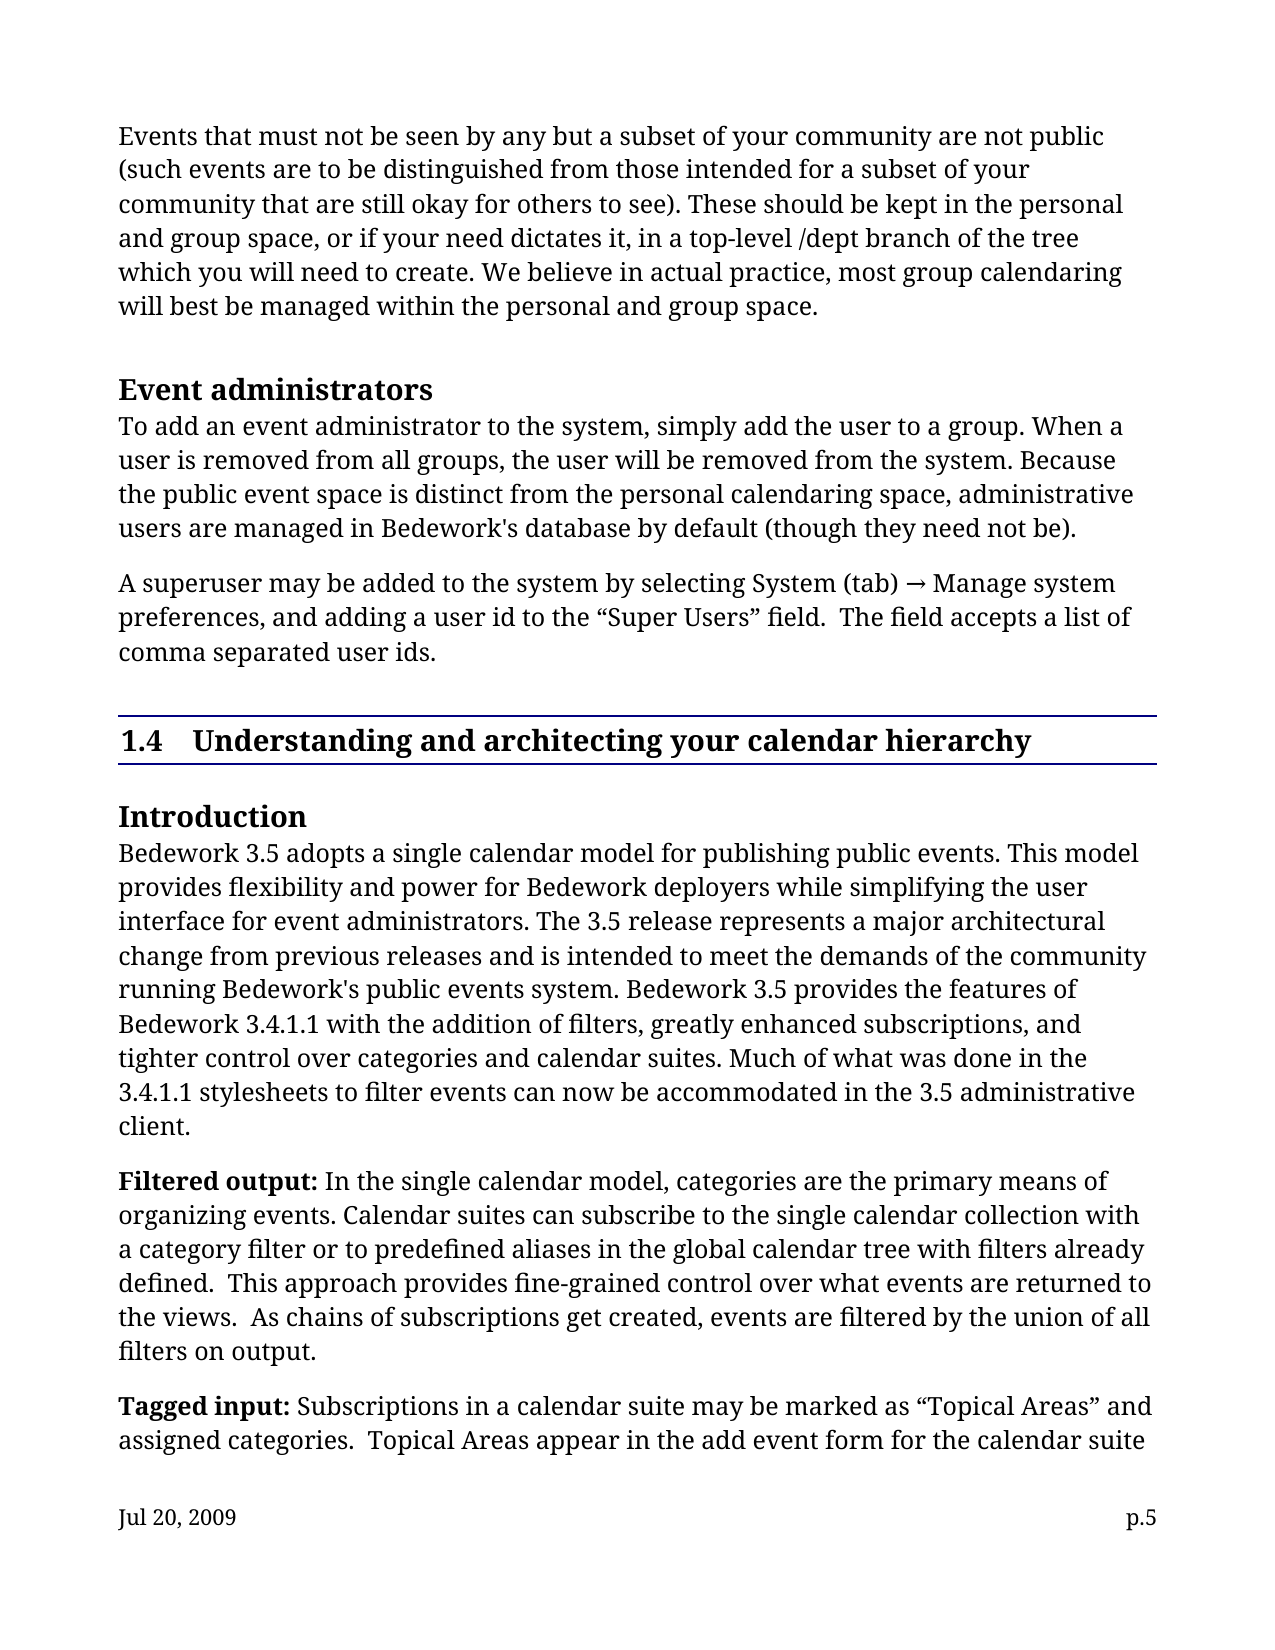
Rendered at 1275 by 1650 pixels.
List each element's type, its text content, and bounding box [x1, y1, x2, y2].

subtitle Event administrators [118, 369, 1157, 409]
text A superuser may be added to the system by selecting System (tab) → Manage system preferences, and adding a user id to the “Super Users” field. The field accepts a list of comma separated user ids. [118, 566, 1157, 668]
text Filtered output: In the single calendar model, categories are the primary means of organizing events. Calendar suites can subscribe to the single calendar collection with a category filter or to predefined aliases in the global calendar tree with filters already defined. This approach provides fine-grained control over what events are returned to the views. As chains of subscriptions get created, events are filtered by the union of all filters on output. [118, 1163, 1157, 1368]
subtitle Understanding and architecting your calendar hierarchy [118, 717, 1157, 763]
text Tagged input: Subscriptions in a calendar suite may be marked as “Topical Areas” and assigned categories. Topical Areas appear in the add event form for the calendar suite [118, 1389, 1157, 1457]
subtitle Introduction [118, 796, 1157, 836]
text Events that must not be seen by any but a subset of your community are not public (such events are to be distinguished from those intended for a subset of your community that are still okay for others to see). These should be kept in the personal and group space, or if your need dictates it, in a top-level /dept branch of the tree which you will need to create. We believe in actual practice, most group calendaring will best be managed within the personal and group space. [118, 118, 1157, 322]
text To add an event administrator to the system, simply add the user to a group. When a user is removed from all groups, the user will be removed from the system. Because the public event space is distinct from the personal calendaring space, administrative users are managed in Bedework's database by default (though they need not be). [118, 409, 1157, 545]
text Bedework 3.5 adopts a single calendar model for publishing public events. This model provides flexibility and power for Bedework deployers while simplifying the user interface for event administrators. The 3.5 release represents a major architectural change from previous releases and is intended to meet the demands of the community running Bedework's public events system. Bedework 3.5 provides the features of Bedework 3.4.1.1 with the addition of filters, greatly enhanced subscriptions, and tighter control over categories and calendar suites. Much of what was done in the 3.4.1.1 stylesheets to filter events can now be accommodated in the 3.5 administrative client. [118, 836, 1157, 1142]
